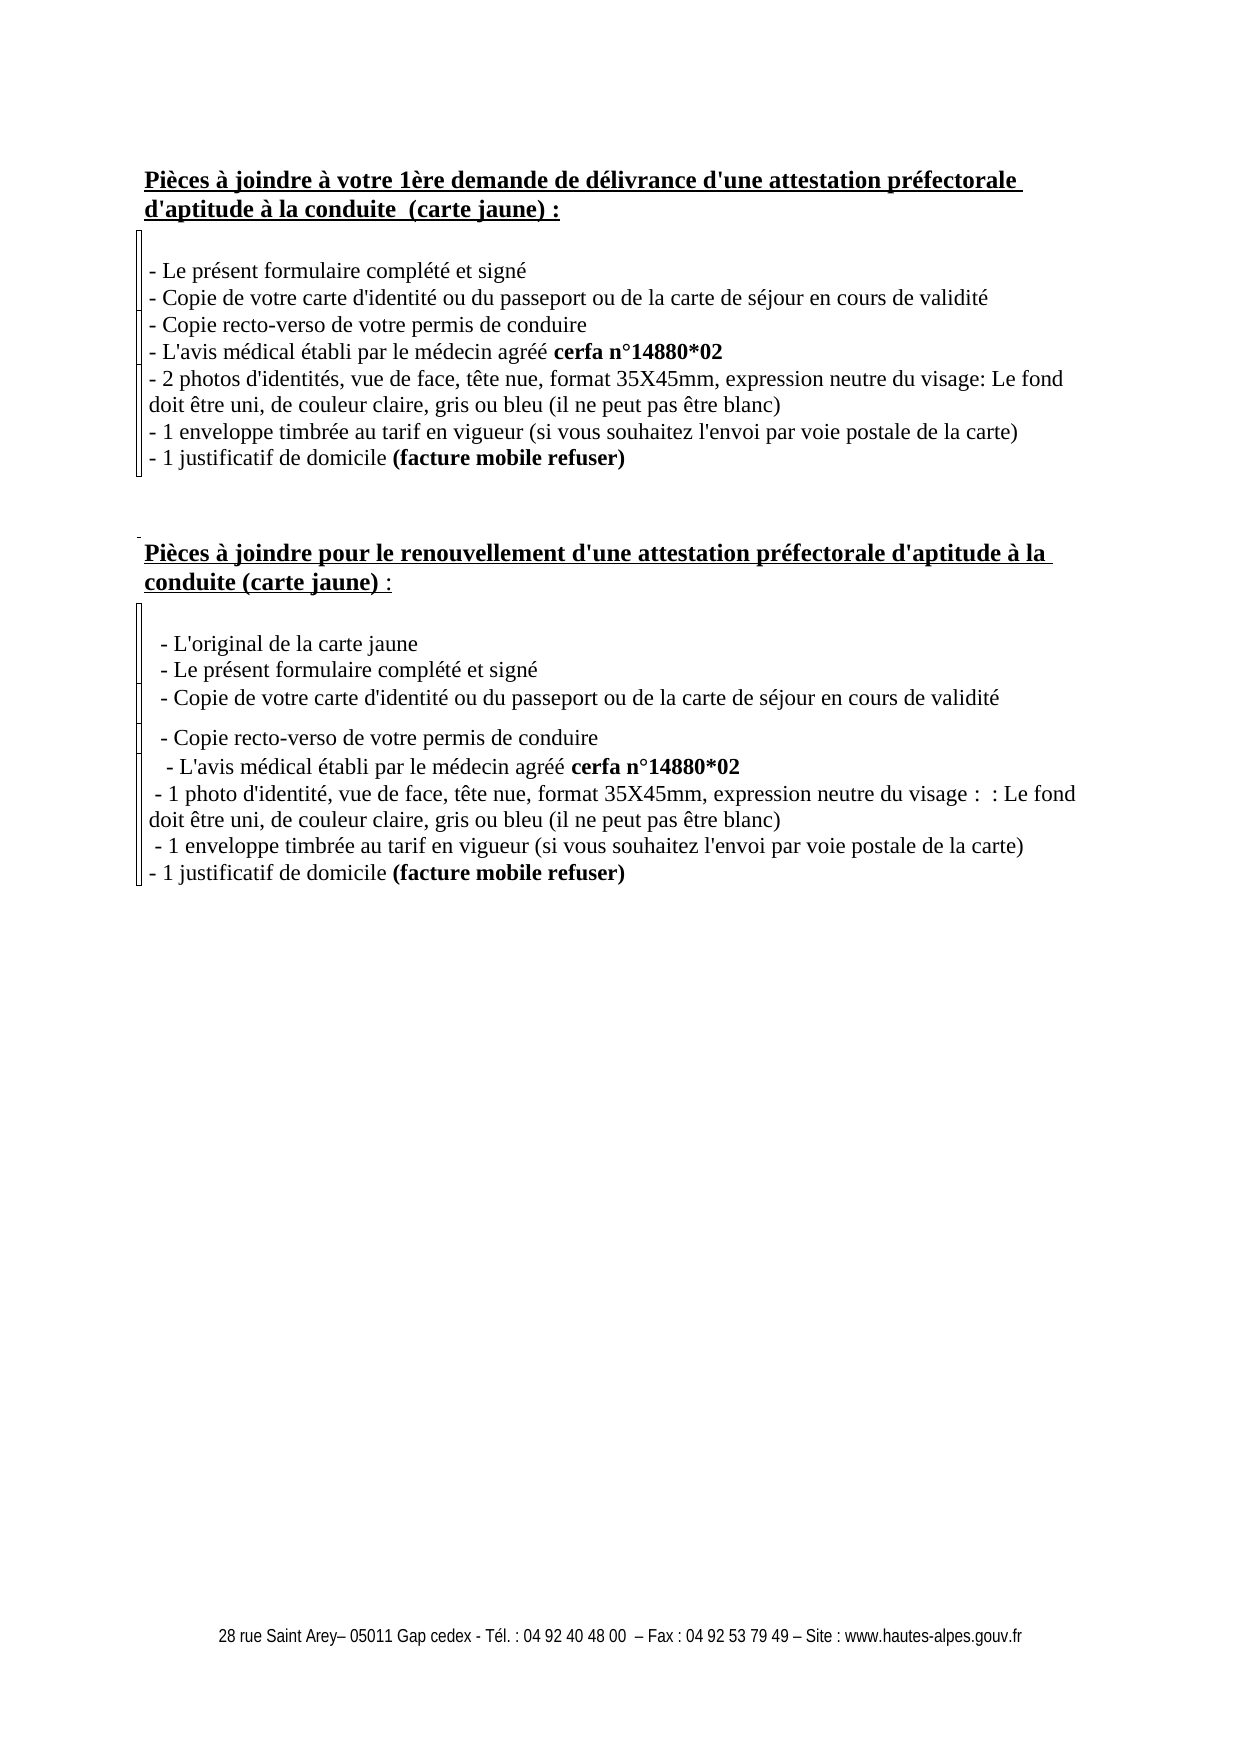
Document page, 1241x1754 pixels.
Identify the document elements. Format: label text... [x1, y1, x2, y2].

table_cell [1121, 230, 1129, 310]
table_cell [824, 108, 1168, 165]
table_cell [1104, 530, 1121, 537]
table_cell [1104, 364, 1121, 476]
table_cell - Copie recto-verso de votre permis de conduire - L'avis médical établi par le médecin agréé cerfa n°14880*02 [142, 310, 1104, 364]
table_cell [737, 108, 824, 165]
table_cell - L'original de la carte jaune - Le présent formulaire complété et signé [142, 603, 1112, 683]
table_cell [1104, 310, 1121, 364]
table_cell [111, 230, 136, 310]
table_cell - 2 photos d'identités, vue de face, tête nue, format 35X45mm, expression neutre du visage: Le fond doit être uni, de couleur claire, gris ou bleu (il ne peut pas être blanc) - 1 enveloppe timbrée au tarif en vigueur (si vous souhaitez l'envoi par voie postale de la carte) - 1 justificatif de domicile (facture mobile refuser) [142, 364, 1104, 476]
table_cell [137, 477, 141, 529]
table_cell [137, 754, 141, 885]
table_cell [1112, 537, 1129, 595]
table_cell [141, 885, 1112, 915]
table_cell [111, 753, 136, 885]
table_cell [111, 885, 137, 915]
table_cell [1121, 364, 1129, 476]
table_cell [137, 604, 141, 683]
table_cell Pièces à joindre pour le renouvellement d'une attestation préfectorale d'aptitude à la conduite (carte jaune) : [137, 537, 1112, 595]
table_cell [137, 311, 141, 364]
table_cell [1112, 683, 1129, 723]
table_cell [1104, 230, 1121, 310]
table_cell [1112, 753, 1129, 885]
table_cell [141, 530, 1104, 537]
table_cell [111, 603, 136, 683]
table_cell [1121, 223, 1129, 230]
table_cell - Copie de votre carte d'identité ou du passeport ou de la carte de séjour en cours de validité [142, 683, 1112, 723]
table_cell [1121, 310, 1129, 364]
table_cell [141, 223, 1104, 230]
table_header [1121, 165, 1129, 223]
table_header [1104, 165, 1121, 223]
table_header [111, 165, 137, 223]
table_cell [1112, 603, 1129, 683]
table_cell [111, 108, 362, 165]
table_cell [137, 684, 141, 723]
table_cell - Copie recto-verso de votre permis de conduire [142, 723, 1112, 752]
table_cell [111, 723, 136, 752]
table_header Pièces à joindre à votre 1ère demande de délivrance d'une attestation préfectorale d'aptitude à la conduite (carte jaune) : [137, 165, 1104, 223]
table_cell [137, 724, 141, 752]
table_cell [362, 108, 737, 165]
table_cell [111, 310, 136, 364]
table_cell [137, 886, 141, 915]
table_cell [141, 476, 1104, 529]
table_cell [111, 476, 137, 529]
table_cell [111, 683, 136, 723]
table_cell [1112, 595, 1129, 603]
table_cell [1121, 476, 1129, 529]
table_cell [111, 530, 137, 537]
table_cell [1104, 223, 1121, 230]
table_cell - L'avis médical établi par le médecin agréé cerfa n°14880*02 - 1 photo d'identité, vue de face, tête nue, format 35X45mm, expression neutre du visage : : Le fond doit être uni, de couleur claire, gris ou bleu (il ne peut pas être blanc) - 1 enveloppe timbrée au tarif en vigueur (si vous souhaitez l'envoi par voie postale de la carte) - 1 justificatif de domicile (facture mobile refuser) [142, 753, 1112, 885]
table_cell [111, 595, 137, 603]
table_cell [1112, 885, 1129, 915]
table_cell [111, 364, 136, 476]
table_cell [1104, 476, 1121, 529]
table_cell - Le présent formulaire complété et signé - Copie de votre carte d'identité ou du passeport ou de la carte de séjour en cours de validité [142, 230, 1104, 310]
table_cell [111, 537, 137, 595]
table_cell [1112, 723, 1129, 752]
table_cell [137, 595, 1112, 603]
table_cell [137, 231, 141, 310]
table_cell [111, 223, 137, 230]
table_cell [1121, 530, 1129, 537]
table_cell [137, 365, 141, 476]
